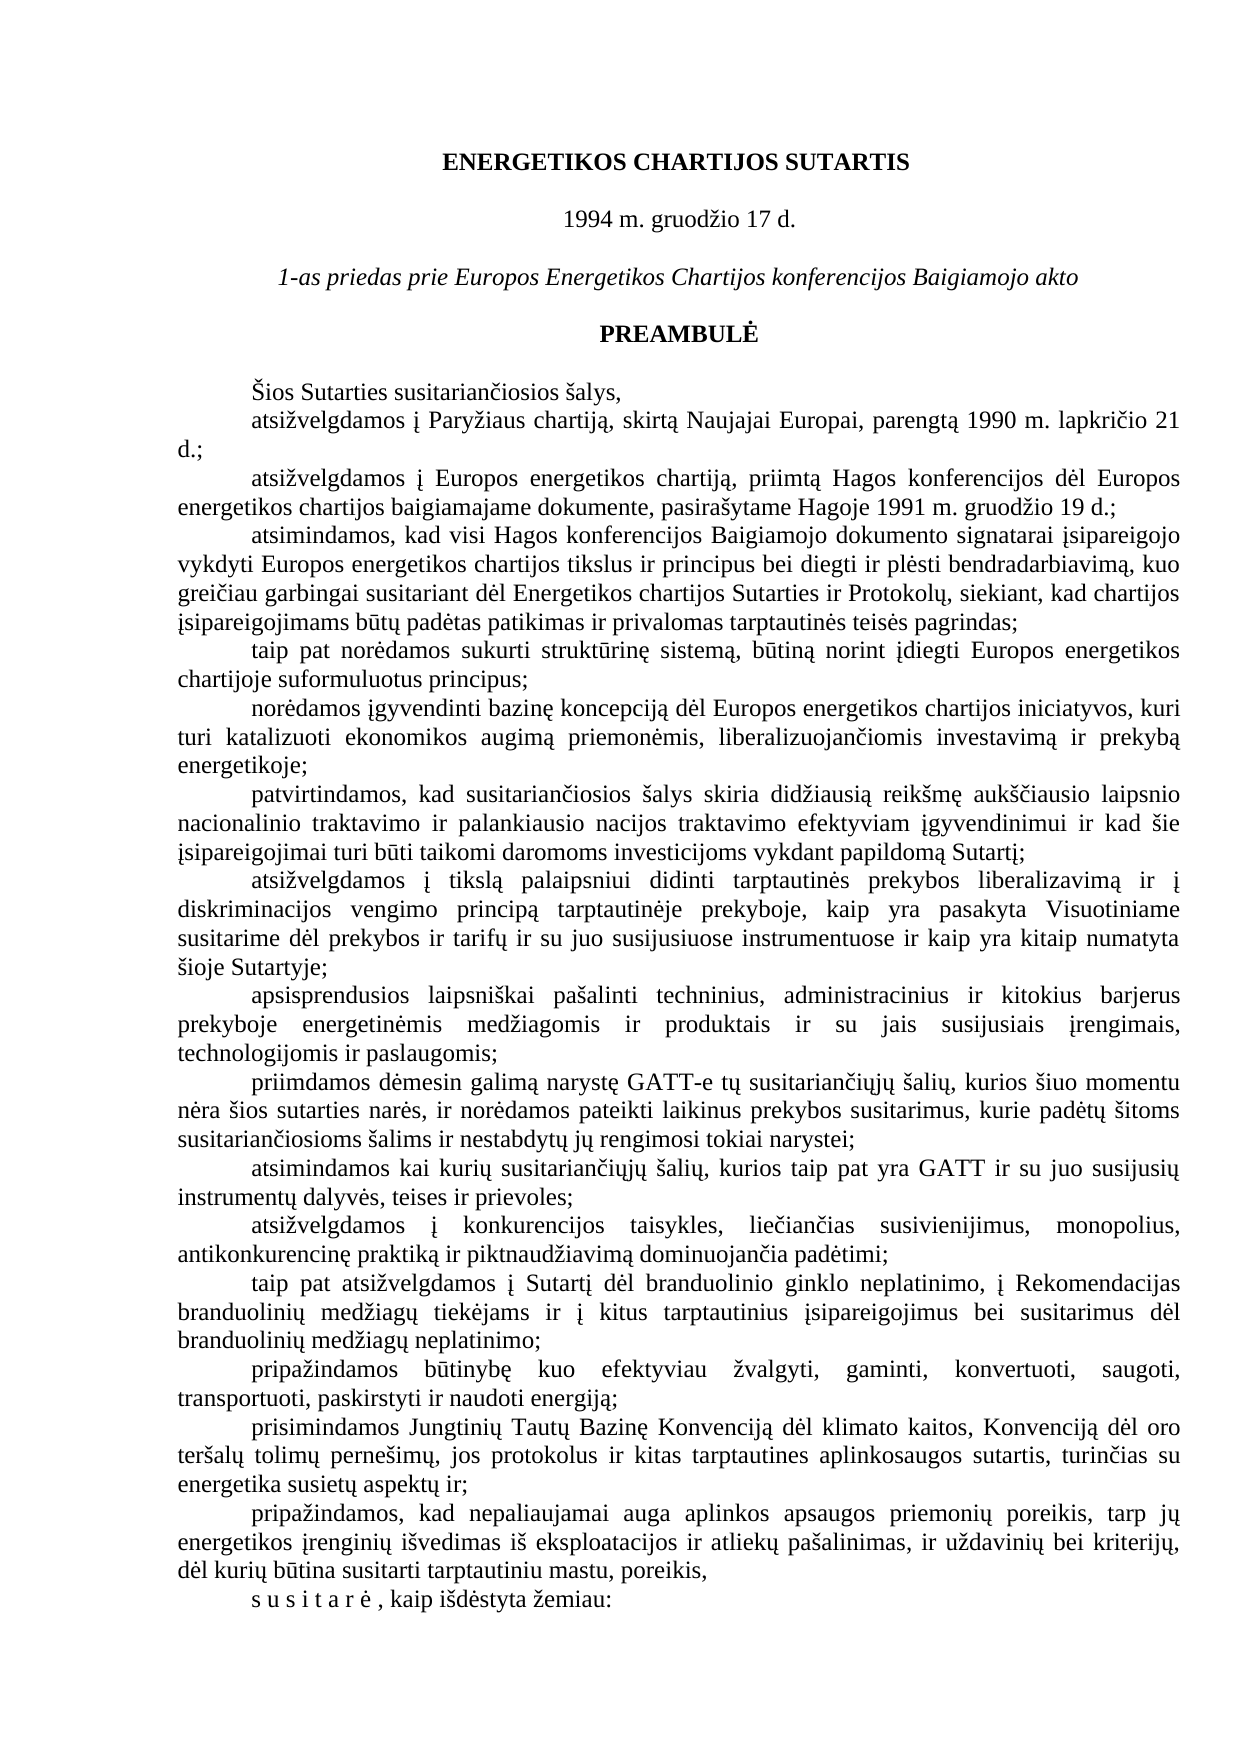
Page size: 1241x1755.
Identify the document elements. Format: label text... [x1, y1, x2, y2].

text atsižvelgdamos į Europos energetikos chartiją, priimtą Hagos konferencijos dėl Europos energetikos chartijos baigiamajame dokumente, pasirašytame Hagoje 1991 m. gruodžio 19 d.; [177, 463, 1181, 521]
text taip pat norėdamos sukurti struktūrinę sistemą, būtiną norint įdiegti Europos energetikos chartijoje suformuluotus principus; [177, 636, 1181, 693]
text atsižvelgdamos į tikslą palaipsniui didinti tarptautinės prekybos liberalizavimą ir į diskriminacijos vengimo principą tarptautinėje prekyboje, kaip yra pasakyta Visuotiniame susitarime dėl prekybos ir tarifų ir su juo susijusiuose instrumentuose ir kaip yra kitaip numatyta šioje Sutartyje; [177, 866, 1181, 981]
text Šios Sutarties susitariančiosios šalys, [177, 377, 1181, 406]
text pripažindamos būtinybę kuo efektyviau žvalgyti, gaminti, konvertuoti, saugoti, transportuoti, paskirstyti ir naudoti energiją; [177, 1354, 1181, 1412]
text atsimindamos, kad visi Hagos konferencijos Baigiamojo dokumento signatarai įsipareigojo vykdyti Europos energetikos chartijos tikslus ir principus bei diegti ir plėsti bendradarbiavimą, kuo greičiau garbingai susitariant dėl Energetikos chartijos Sutarties ir Protokolų, siekiant, kad chartijos įsipareigojimams būtų padėtas patikimas ir privalomas tarptautinės teisės pagrindas; [177, 521, 1181, 636]
text priimdamos dėmesin galimą narystę GATT-e tų susitariančiųjų šalių, kurios šiuo momentu nėra šios sutarties narės, ir norėdamos pateikti laikinus prekybos susitarimus, kurie padėtų šitoms susitariančiosioms šalims ir nestabdytų jų rengimosi tokiai narystei; [177, 1067, 1181, 1153]
text patvirtindamos, kad susitariančiosios šalys skiria didžiausią reikšmę aukščiausio laipsnio nacionalinio traktavimo ir palankiausio nacijos traktavimo efektyviam įgyvendinimui ir kad šie įsipareigojimai turi būti taikomi daromoms investicijoms vykdant papildomą Sutartį; [177, 779, 1181, 866]
text atsimindamos kai kurių susitariančiųjų šalių, kurios taip pat yra GATT ir su juo susijusių instrumentų dalyvės, teises ir prievoles; [177, 1153, 1181, 1211]
text PREAMBULĖ [177, 319, 1181, 348]
text prisimindamos Jungtinių Tautų Bazinę Konvenciją dėl klimato kaitos, Konvenciją dėl oro teršalų tolimų pernešimų, jos protokolus ir kitas tarptautines aplinkosaugos sutartis, turinčias su energetika susietų aspektų ir; [177, 1412, 1181, 1498]
text atsižvelgdamos į konkurencijos taisykles, liečiančias susivienijimus, monopolius, antikonkurencinę praktiką ir piktnaudžiavimą dominuojančia padėtimi; [177, 1211, 1181, 1268]
text 1-as priedas prie Europos Energetikos Chartijos konferencijos Baigiamojo akto [177, 262, 1181, 291]
text taip pat atsižvelgdamos į Sutartį dėl branduolinio ginklo neplatinimo, į Rekomendacijas branduolinių medžiagų tiekėjams ir į kitus tarptautinius įsipareigojimus bei susitarimus dėl branduolinių medžiagų neplatinimo; [177, 1268, 1181, 1354]
text ENERGETIKOS CHARTIJOS SUTARTIS [177, 147, 1181, 176]
text apsisprendusios laipsniškai pašalinti techninius, administracinius ir kitokius barjerus prekyboje energetinėmis medžiagomis ir produktais ir su jais susijusiais įrengimais, technologijomis ir paslaugomis; [177, 981, 1181, 1067]
text susitarė, kaip išdėstyta žemiau: [177, 1584, 1181, 1613]
text pripažindamos, kad nepaliaujamai auga aplinkos apsaugos priemonių poreikis, tarp jų energetikos įrenginių išvedimas iš eksploatacijos ir atliekų pašalinimas, ir uždavinių bei kriterijų, dėl kurių būtina susitarti tarptautiniu mastu, poreikis, [177, 1498, 1181, 1584]
text 1994 m. gruodžio 17 d. [177, 204, 1181, 233]
text atsižvelgdamos į Paryžiaus chartiją, skirtą Naujajai Europai, parengtą 1990 m. lapkričio 21 d.; [177, 406, 1181, 463]
text norėdamos įgyvendinti bazinę koncepciją dėl Europos energetikos chartijos iniciatyvos, kuri turi katalizuoti ekonomikos augimą priemonėmis, liberalizuojančiomis investavimą ir prekybą energetikoje; [177, 693, 1181, 779]
